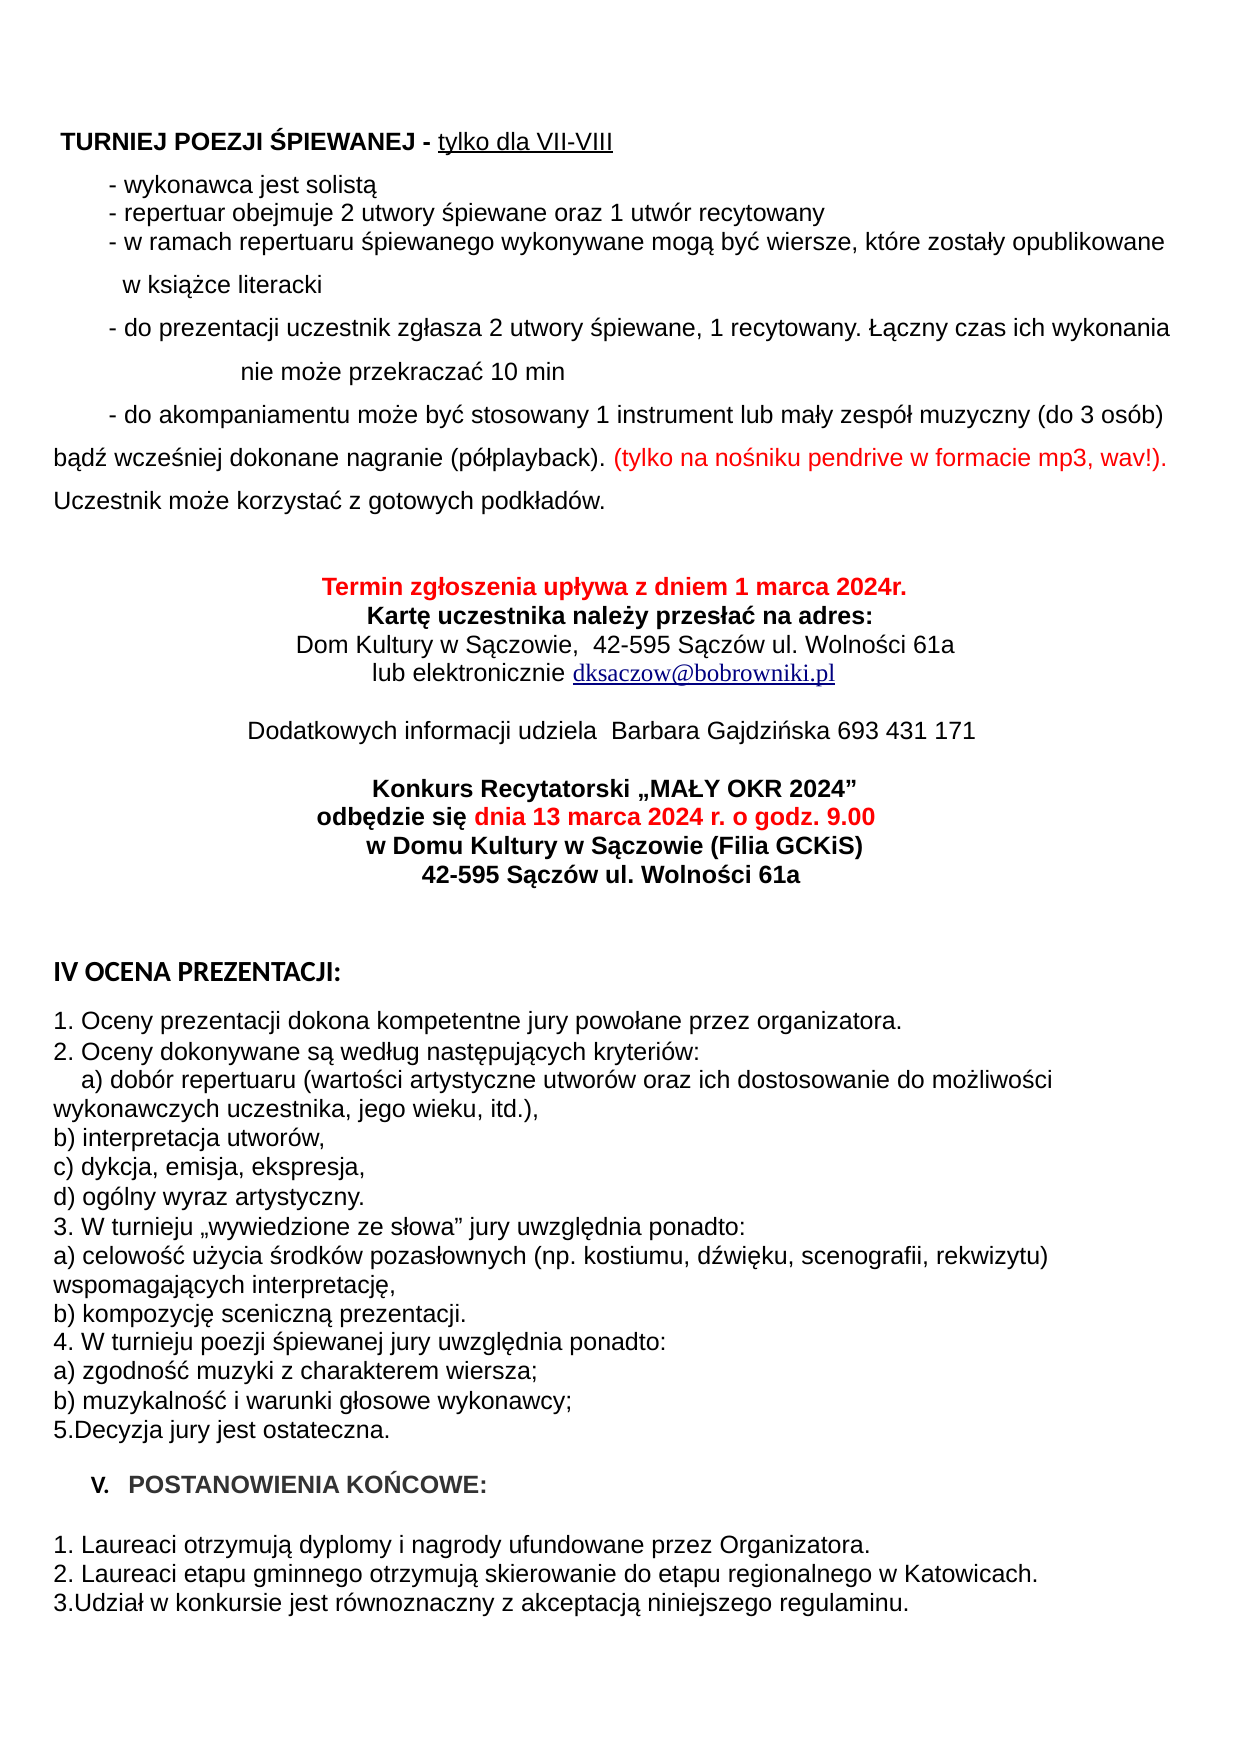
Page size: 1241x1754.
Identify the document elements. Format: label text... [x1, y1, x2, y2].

text Termin zgłoszenia upływa z dniem 1 marca 2024r. [53, 572, 1176, 601]
text - do akompaniamentu może być stosowany 1 instrument lub mały zespół muzyczny (do 3 osób) bądź wcześniej dokonane nagranie (półplayback). (tylko na nośniku pendrive w formacie mp3, wav!). Uczestnik może korzystać z gotowych podkładów. [53, 400, 1176, 515]
text 1. Oceny prezentacji dokona kompetentne jury powołane przez organizatora. [53, 1006, 1176, 1035]
list b) muzykalność i warunki głosowe wykonawcy; [53, 1386, 1176, 1415]
text Konkurs Recytatorski „MAŁY OKR 2024” [53, 773, 1176, 802]
list b) kompozycję sceniczną prezentacji. [53, 1298, 1176, 1327]
list a) celowość użycia środków pozasłownych (np. kostiumu, dźwięku, scenografii, rekwizytu) wspomagających interpretację, [53, 1241, 1176, 1298]
list IV OCENA PREZENTACJI: [53, 953, 1176, 988]
text 1. Laureaci otrzymują dyplomy i nagrody ufundowane przez Organizatora. [53, 1530, 1176, 1559]
text w Domu Kultury w Sączowie (Filia GCKiS) [53, 831, 1176, 860]
text 3.Udział w konkursie jest równoznaczny z akceptacją niniejszego regulaminu. [53, 1588, 1176, 1617]
list c) dykcja, emisja, ekspresja, [53, 1152, 1176, 1180]
text Kartę uczestnika należy przesłać na adres: [166, 601, 1176, 630]
text TURNIEJ POEZJI ŚPIEWANEJ - tylko dla VII-VIII [53, 127, 1176, 155]
text nie może przekraczać 10 min [53, 357, 1176, 385]
list a) dobór repertuaru (wartości artystyczne utworów oraz ich dostosowanie do możliwości wykonawczych uczestnika, jego wieku, itd.), [53, 1065, 1176, 1123]
text - repertuar obejmuje 2 utwory śpiewane oraz 1 utwór recytowany [53, 198, 1176, 227]
text Dodatkowych informacji udziela Barbara Gajdzińska 693 431 171 [53, 716, 1176, 745]
list 3. W turnieju „wywiedzione ze słowa” jury uwzględnia ponadto: [53, 1212, 1176, 1241]
list b) interpretacja utworów, [53, 1123, 1176, 1152]
text 2. Laureaci etapu gminnego otrzymują skierowanie do etapu regionalnego w Katowicach. [53, 1559, 1176, 1588]
list a) zgodność muzyki z charakterem wiersza; [53, 1356, 1176, 1385]
list 4. W turnieju poezji śpiewanej jury uwzględnia ponadto: [53, 1327, 1176, 1356]
text 42-595 Sączów ul. Wolności 61a [53, 860, 1176, 888]
list 5.Decyzja jury jest ostateczna. [53, 1415, 1176, 1444]
list d) ogólny wyraz artystyczny. [53, 1182, 1176, 1211]
text - do prezentacji uczestnik zgłasza 2 utwory śpiewane, 1 recytowany. Łączny czas ich wykonania [53, 313, 1176, 342]
list POSTANOWIENIA KOŃCOWE: [91, 1469, 1176, 1500]
text Dom Kultury w Sączowie, 42-595 Sączów ul. Wolności 61a [53, 630, 1176, 658]
text - w ramach repertuaru śpiewanego wykonywane mogą być wiersze, które zostały opublikowane [53, 227, 1176, 256]
text 2. Oceny dokonywane są według następujących kryteriów: [53, 1037, 1176, 1065]
text - wykonawca jest solistą [53, 170, 1176, 198]
text odbędzie się dnia 13 marca 2024 r. o godz. 9.00 [53, 802, 1176, 831]
text w książce literacki [53, 270, 1176, 299]
text lub elektronicznie dksaczow@bobrowniki.pl [53, 658, 1176, 687]
